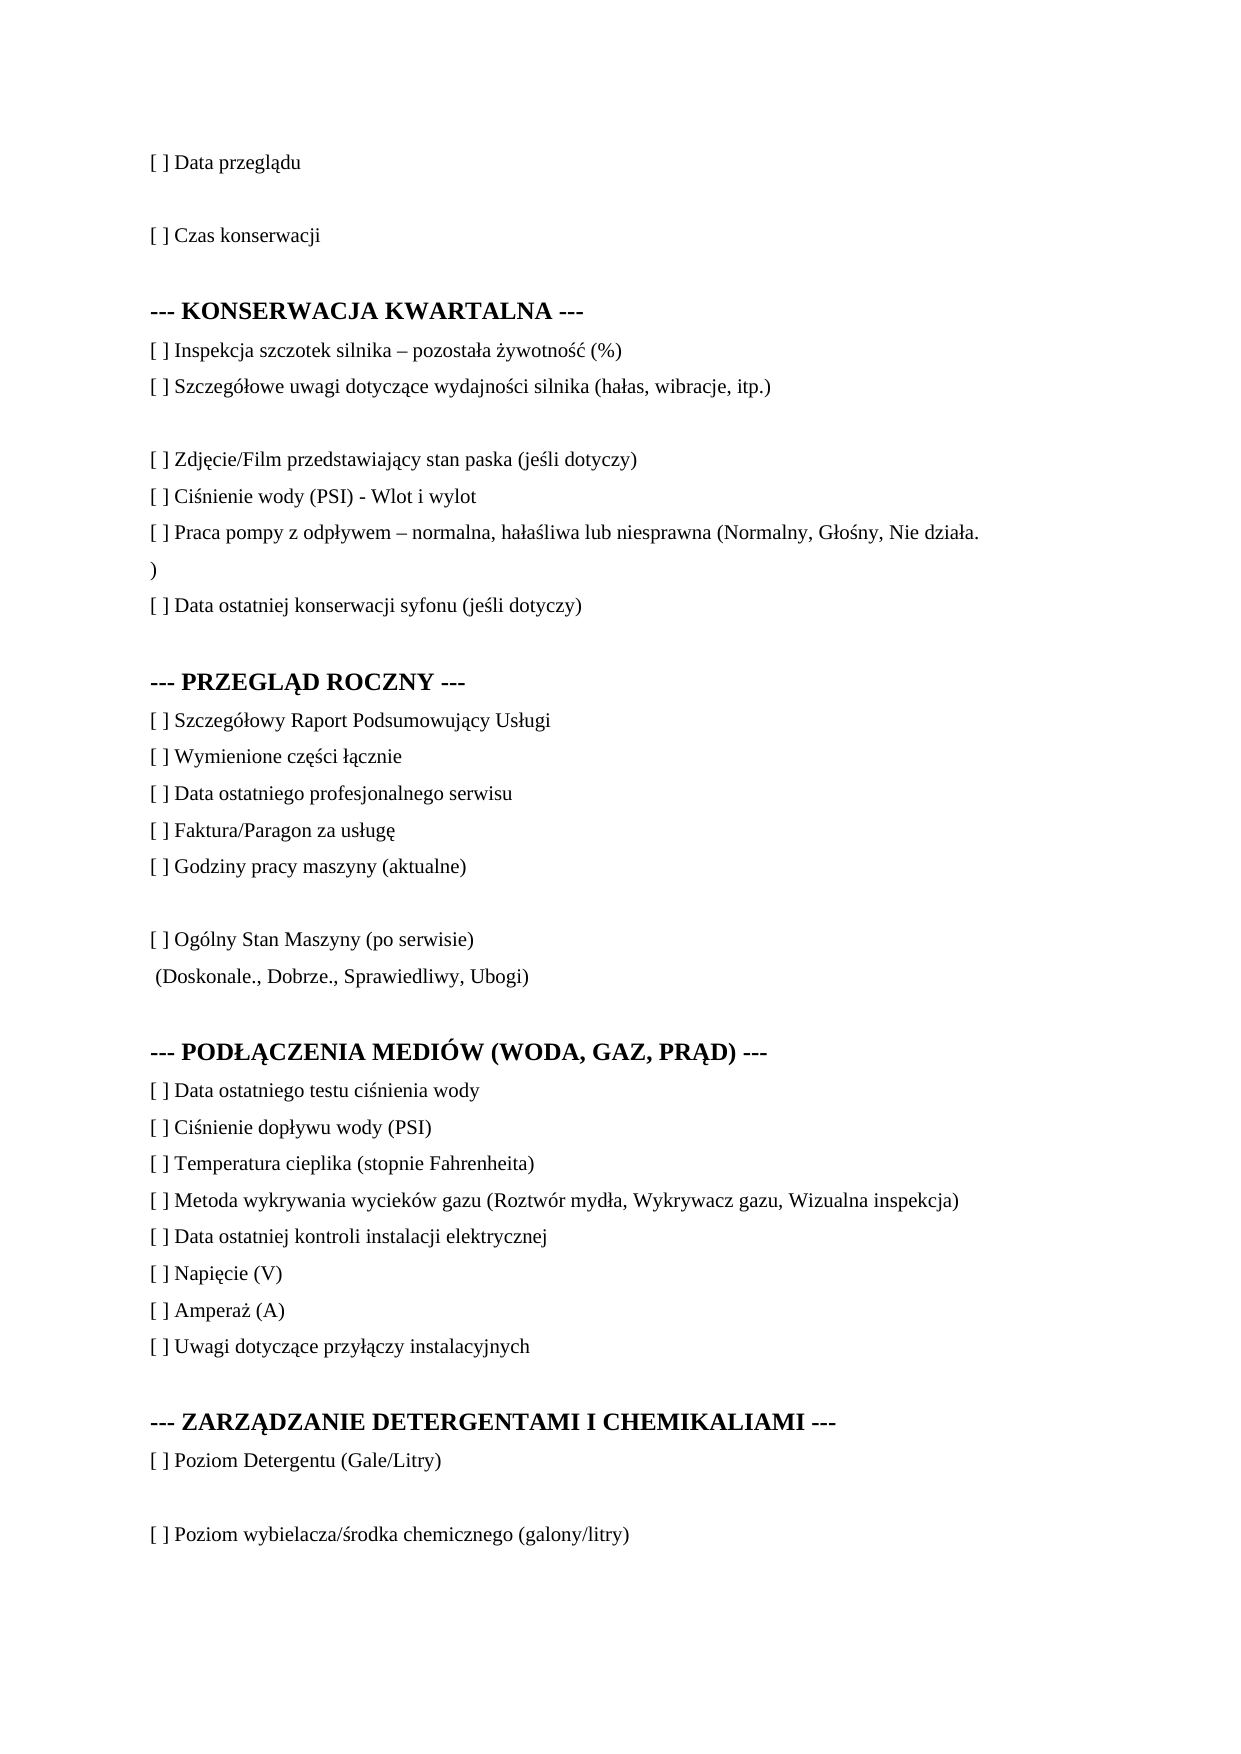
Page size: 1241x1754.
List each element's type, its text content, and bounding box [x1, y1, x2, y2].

text [ ] Data ostatniego profesjonalnego serwisu [150, 781, 1090, 805]
text [ ] Wymienione części łącznie [150, 744, 1090, 768]
text (Doskonale., Dobrze., Sprawiedliwy, Ubogi) [150, 964, 1090, 988]
text [ ] Szczegółowe uwagi dotyczące wydajności silnika (hałas, wibracje, itp.) [150, 374, 1090, 398]
text [ ] Data przeglądu [150, 150, 1090, 174]
text --- KONSERWACJA KWARTALNA --- [150, 296, 1090, 325]
text [ ] Inspekcja szczotek silnika – pozostała żywotność (%) [150, 337, 1090, 362]
text --- PRZEGLĄD ROCZNY --- [150, 667, 1090, 695]
text [ ] Szczegółowy Raport Podsumowujący Usługi [150, 708, 1090, 732]
text [ ] Ciśnienie wody (PSI) - Wlot i wylot [150, 484, 1090, 508]
text [ ] Data ostatniego testu ciśnienia wody [150, 1078, 1090, 1102]
text [ ] Temperatura cieplika (stopnie Fahrenheita) [150, 1151, 1090, 1175]
text [ ] Data ostatniej kontroli instalacji elektrycznej [150, 1224, 1090, 1248]
text [ ] Uwagi dotyczące przyłączy instalacyjnych [150, 1334, 1090, 1358]
text [ ] Metoda wykrywania wycieków gazu (Roztwór mydła, Wykrywacz gazu, Wizualna inspekcja) [150, 1188, 1090, 1212]
text ) [150, 557, 1090, 581]
text --- ZARZĄDZANIE DETERGENTAMI I CHEMIKALIAMI --- [150, 1407, 1090, 1436]
text [ ] Napięcie (V) [150, 1261, 1090, 1285]
text --- PODŁĄCZENIA MEDIÓW (WODA, GAZ, PRĄD) --- [150, 1037, 1090, 1066]
text [ ] Ogólny Stan Maszyny (po serwisie) [150, 927, 1090, 951]
text [ ] Zdjęcie/Film przedstawiający stan paska (jeśli dotyczy) [150, 447, 1090, 471]
text [ ] Poziom wybielacza/środka chemicznego (galony/litry) [150, 1522, 1090, 1546]
text [ ] Amperaż (A) [150, 1297, 1090, 1322]
text [ ] Ciśnienie dopływu wody (PSI) [150, 1115, 1090, 1139]
text [ ] Godziny pracy maszyny (aktualne) [150, 854, 1090, 878]
text [ ] Czas konserwacji [150, 223, 1090, 247]
text [ ] Poziom Detergentu (Gale/Litry) [150, 1448, 1090, 1472]
text [ ] Faktura/Paragon za usługę [150, 817, 1090, 842]
text [ ] Data ostatniej konserwacji syfonu (jeśli dotyczy) [150, 593, 1090, 617]
text [ ] Praca pompy z odpływem – normalna, hałaśliwa lub niesprawna (Normalny, Głośny, Nie działa. [150, 520, 1090, 544]
